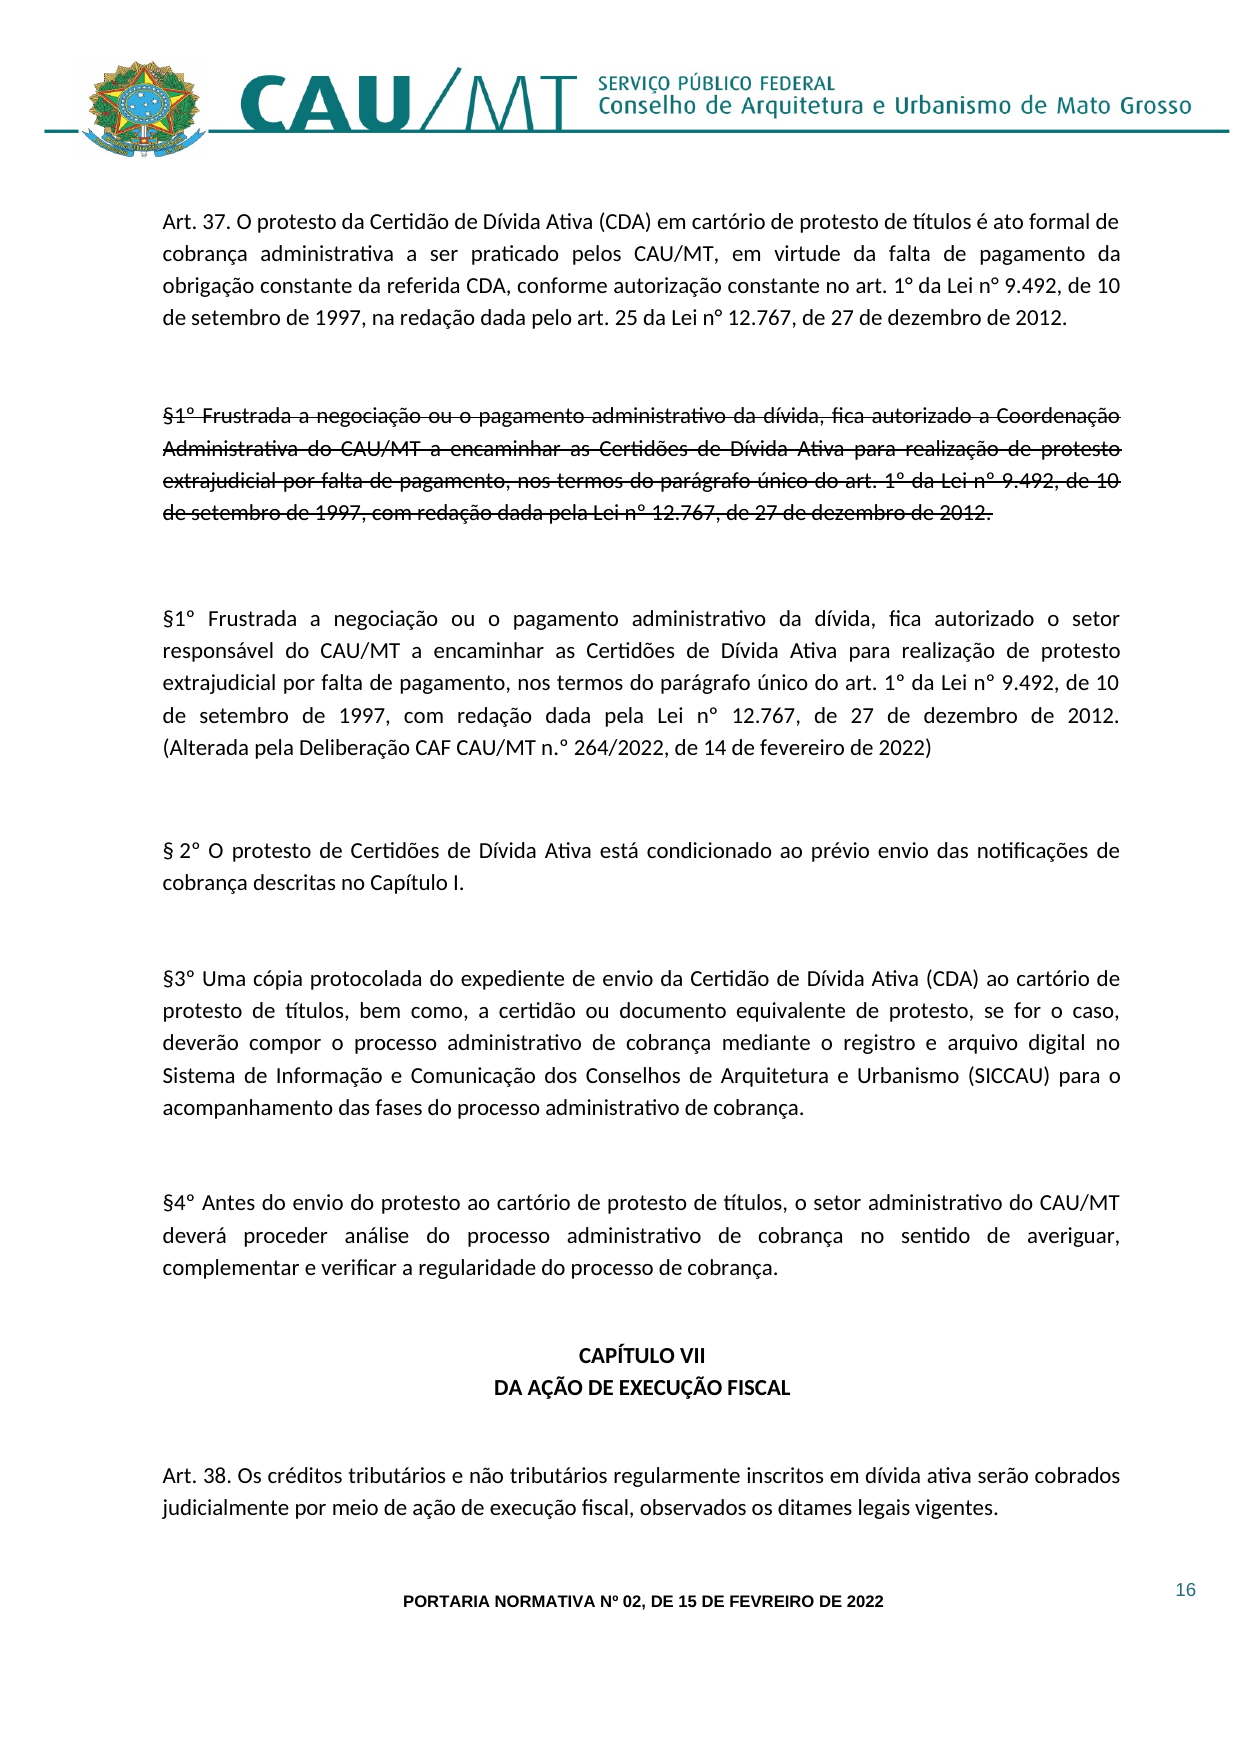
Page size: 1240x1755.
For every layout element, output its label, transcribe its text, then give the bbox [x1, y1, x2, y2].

text §1º Frustrada a negociação ou o pagamento administrativo da dívida, fica autorizado a Coordenação Administrativa do CAU/MT a encaminhar as Certidões de Dívida Ativa para realização de protesto extrajudicial por falta de pagamento, nos termos do parágrafo único do art. 1º da Lei nº 9.492, de 10 de setembro de 1997, com redação dada pela Lei nº 12.767, de 27 de dezembro de 2012. [162, 451, 1122, 526]
text §4º Antes do envio do protesto ao cartório de protesto de títulos, o setor administrativo do CAU/MT deverá proceder análise do processo administrativo de cobrança no sentido de averiguar, complementar e verificar a regularidade do processo de cobrança. [162, 1188, 1122, 1281]
text CAPÍTULO VII [162, 1341, 1122, 1369]
text DA AÇÃO DE EXECUÇÃO FISCAL [162, 1373, 1122, 1401]
text Art. 38. Os créditos tributários e não tributários regularmente inscritos em dívida ativa serão cobrados judicialmente por meio de ação de execução fiscal, observados os ditames legais vigentes. [162, 1461, 1122, 1521]
text §1º Frustrada a negociação ou o pagamento administrativo da dívida, fica autorizado o setor responsável do CAU/MT a encaminhar as Certidões de Dívida Ativa para realização de protesto extrajudicial por falta de pagamento, nos termos do parágrafo único do art. 1º da Lei nº 9.492, de 10 de setembro de 1997, com redação dada pela Lei nº 12.767, de 27 de dezembro de 2012. (Alterada pela Deliberação CAF CAU/MT n.º 264/2022, de 14 de fevereiro de 2022) [162, 604, 1122, 761]
text §1º Frustrada a negociação ou o pagamento administrativo da dívida, fica autorizado a Coordenação Administrativa do CAU/MT a encaminhar as Certidões de Dívida Ativa para realização de protesto extrajudicial por falta de pagamento, nos termos do parágrafo único do art. 1º da Lei nº 9.492, de 10 de setembro de 1997, com redação dada pela Lei nº 12.767, de 27 de dezembro de 2012. [162, 402, 1122, 449]
text § 2º O protesto de Certidões de Dívida Ativa está condicionado ao prévio envio das notificações de cobrança descritas no Capítulo I. [162, 836, 1122, 897]
text Art. 37. O protesto da Certidão de Dívida Ativa (CDA) em cartório de protesto de títulos é ato formal de cobrança administrativa a ser praticado pelos CAU/MT, em virtude da falta de pagamento da obrigação constante da referida CDA, conforme autorização constante no art. 1° da Lei n° 9.492, de 10 de setembro de 1997, na redação dada pelo art. 25 da Lei n° 12.767, de 27 de dezembro de 2012. [162, 207, 1122, 331]
text §3º Uma cópia protocolada do expediente de envio da Certidão de Dívida Ativa (CDA) ao cartório de protesto de títulos, bem como, a certidão ou documento equivalente de protesto, se for o caso, deverão compor o processo administrativo de cobrança mediante o registro e arquivo digital no Sistema de Informação e Comunicação dos Conselhos de Arquitetura e Urbanismo (SICCAU) para o acompanhamento das fases do processo administrativo de cobrança. [162, 964, 1122, 1121]
